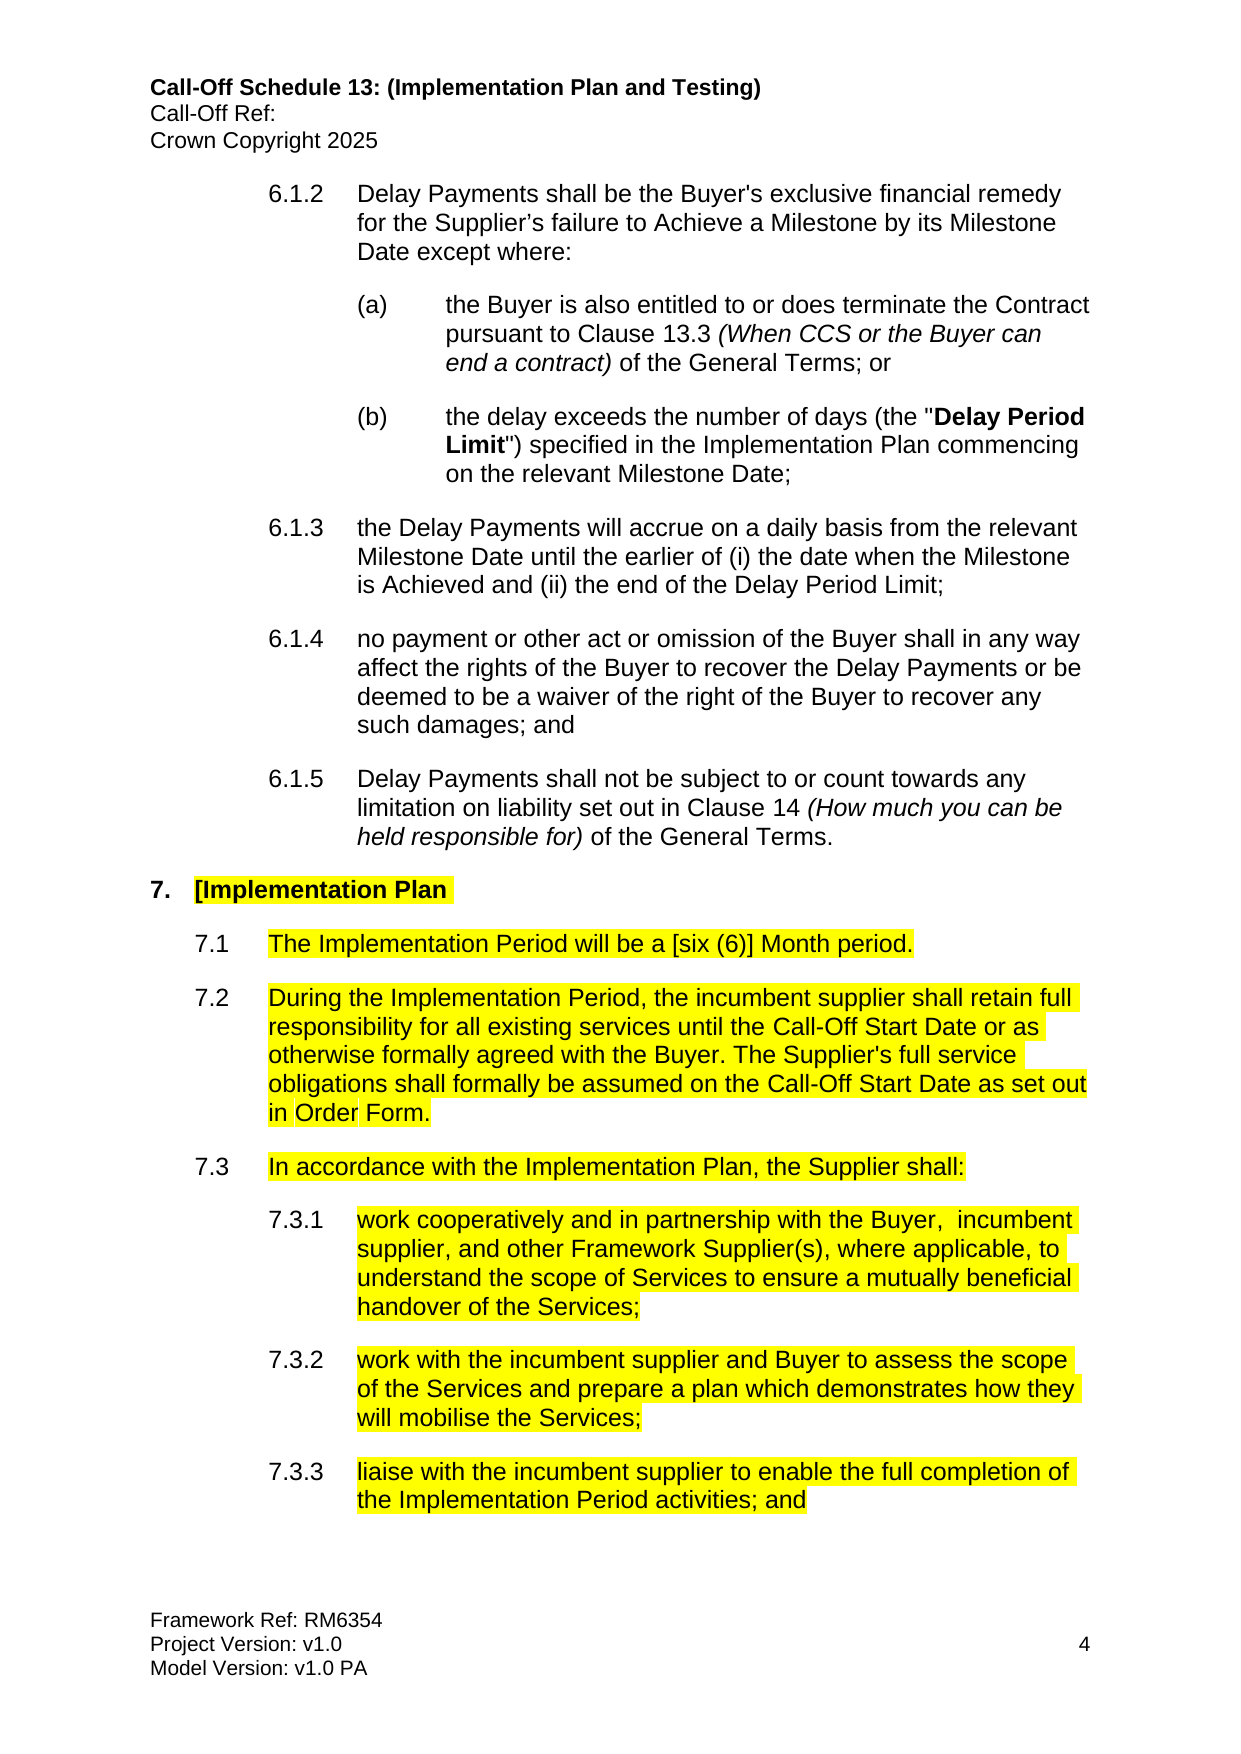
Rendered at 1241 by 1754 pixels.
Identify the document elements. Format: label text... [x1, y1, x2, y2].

list The Implementation Period will be a [six (6)] Month period. [194, 929, 1090, 958]
list Delay Payments shall be the Buyer's exclusive financial remedy for the Supplier’s failure to Achieve a Milestone by its Milestone Date except where: [268, 179, 1090, 266]
list During the Implementation Period, the incumbent supplier shall retain full responsibility for all existing services until the Call-Off Start Date or as otherwise formally agreed with the Buyer. The Supplier's full service obligations shall formally be assumed on the Call-Off Start Date as set out in Order Form. [194, 983, 1090, 1127]
list Delay Payments shall not be subject to or count towards any limitation on liability set out in Clause 14 (How much you can be held responsible for) of the General Terms. [268, 764, 1090, 851]
list liaise with the incumbent supplier to enable the full completion of the Implementation Period activities; and [268, 1457, 1090, 1514]
list the Buyer is also entitled to or does terminate the Contract pursuant to Clause 13.3 (When CCS or the Buyer can end a contract) of the General Terms; or [357, 291, 1090, 377]
list [Implementation Plan [150, 876, 1090, 904]
list work cooperatively and in partnership with the Buyer, incumbent supplier, and other Framework Supplier(s), where applicable, to understand the scope of Services to ensure a mutually beneficial handover of the Services; [268, 1206, 1090, 1321]
list In accordance with the Implementation Plan, the Supplier shall: [194, 1152, 1090, 1181]
list work with the incumbent supplier and Buyer to assess the scope of the Services and prepare a plan which demonstrates how they will mobilise the Services; [268, 1346, 1090, 1432]
list no payment or other act or omission of the Buyer shall in any way affect the rights of the Buyer to recover the Delay Payments or be deemed to be a waiver of the right of the Buyer to recover any such damages; and [268, 624, 1090, 739]
list the Delay Payments will accrue on a daily basis from the relevant Milestone Date until the earlier of (i) the date when the Milestone is Achieved and (ii) the end of the Delay Period Limit; [268, 513, 1090, 599]
list the delay exceeds the number of days (the "Delay Period Limit") specified in the Implementation Plan commencing on the relevant Milestone Date; [357, 402, 1090, 488]
